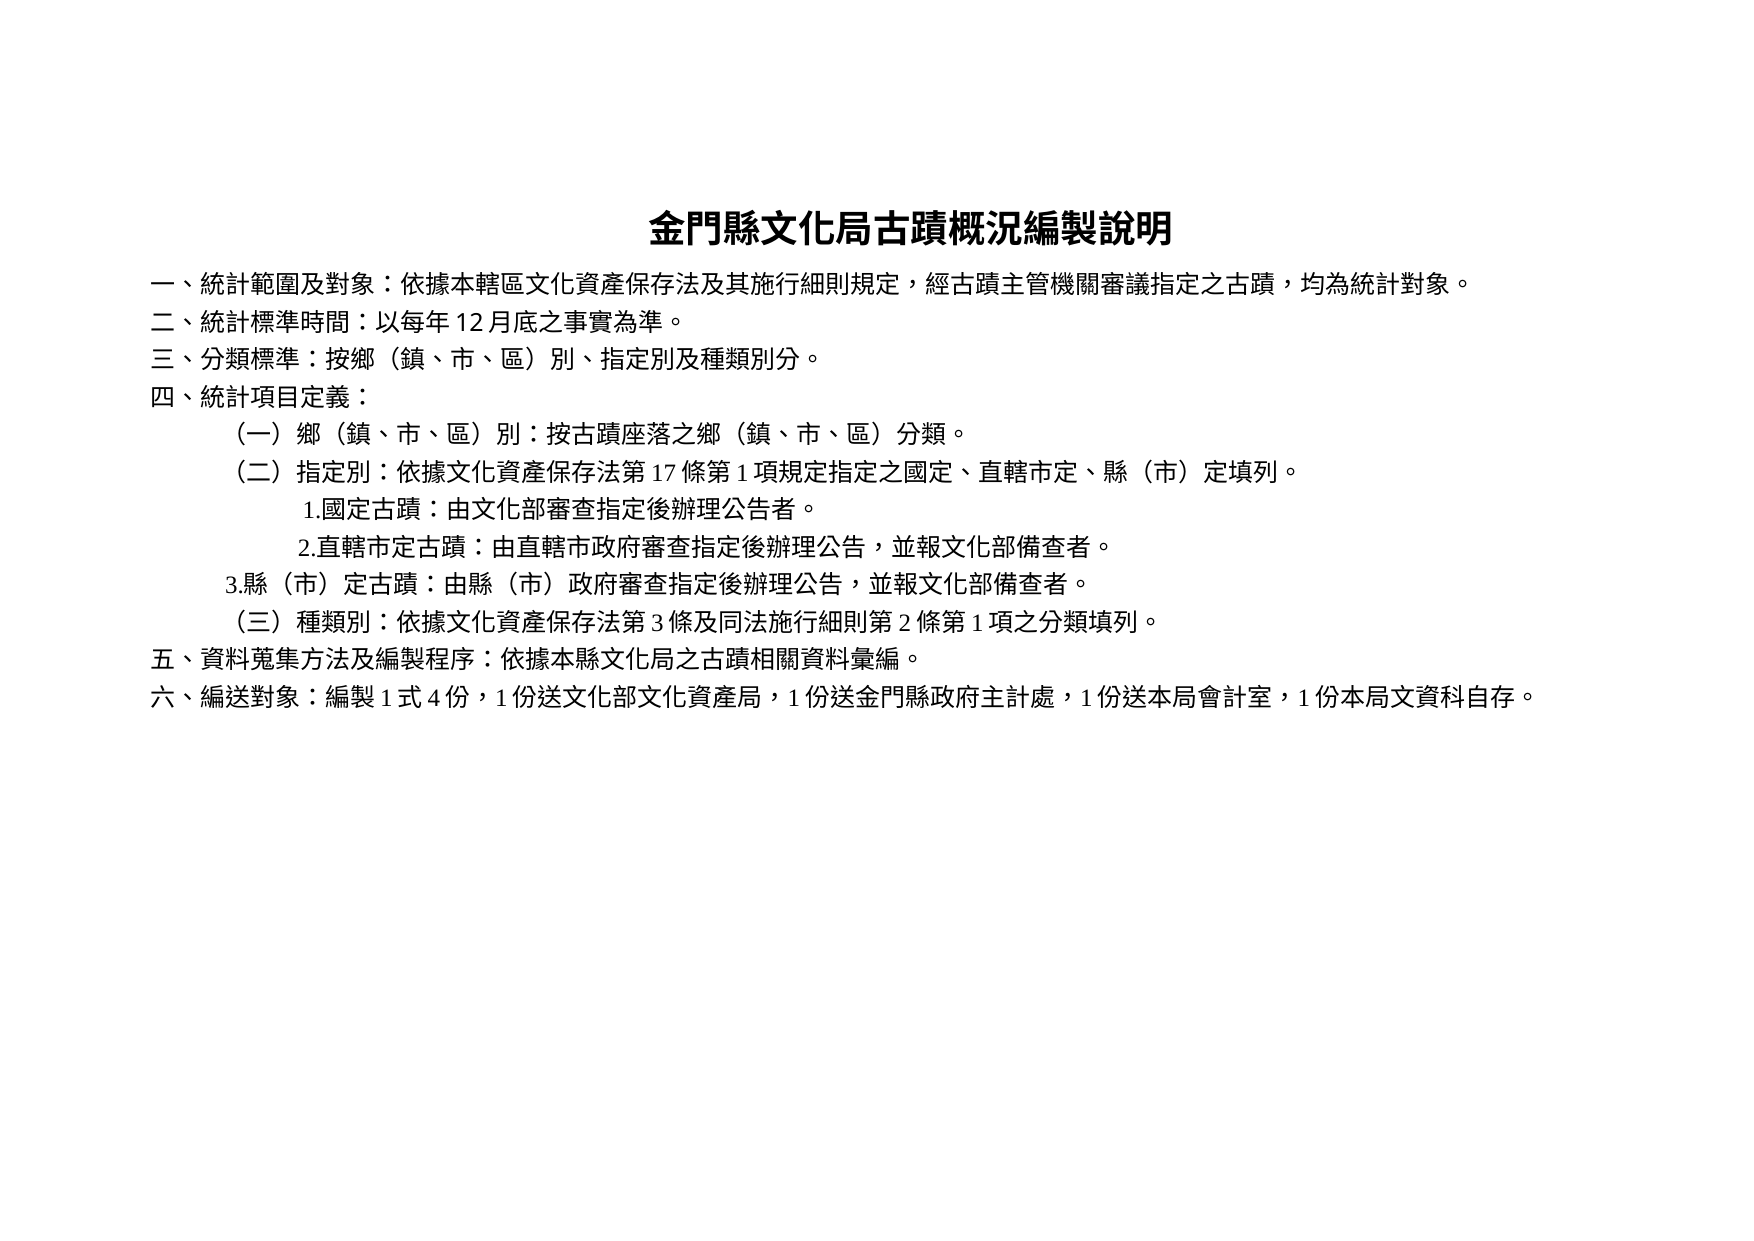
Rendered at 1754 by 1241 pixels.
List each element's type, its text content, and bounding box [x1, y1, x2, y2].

text 1.國定古蹟：由文化部審查指定後辦理公告者。 [302, 489, 1671, 526]
text 二、統計標準時間：以每年12月底之事實為準。 [150, 301, 1671, 339]
text 四、統計項目定義： [150, 376, 1671, 414]
text 一、統計範圍及對象：依據本轄區文化資產保存法及其施行細則規定，經古蹟主管機關審議指定之古蹟，均為統計對象。 [150, 264, 1671, 301]
text 2.直轄市定古蹟：由直轄市政府審查指定後辦理公告，並報文化部備查者。 [298, 526, 1671, 564]
text 五、資料蒐集方法及編製程序：依據本縣文化局之古蹟相關資料彙編。 [150, 639, 1671, 676]
text 3.縣（市）定古蹟：由縣（市）政府審查指定後辦理公告，並報文化部備查者。 [150, 564, 1698, 601]
text （二）指定別：依據文化資產保存法第17條第1項規定指定之國定、直轄市定、縣（市）定填列。 [221, 451, 1671, 489]
text 六、編送對象：編製1式4份，1份送文化部文化資產局，1份送金門縣政府主計處，1份送本局會計室，1份本局文資科自存。 [150, 676, 1671, 714]
text （三）種類別：依據文化資產保存法第3條及同法施行細則第2條第1項之分類填列。 [221, 601, 1671, 639]
text （一）鄉（鎮、市、區）別：按古蹟座落之鄉（鎮、市、區）分類。 [221, 414, 1671, 451]
text 三、分類標準：按鄉（鎮、市、區）別、指定別及種類別分。 [150, 339, 1671, 376]
text 金門縣文化局古蹟概況編製說明 [150, 189, 1671, 264]
